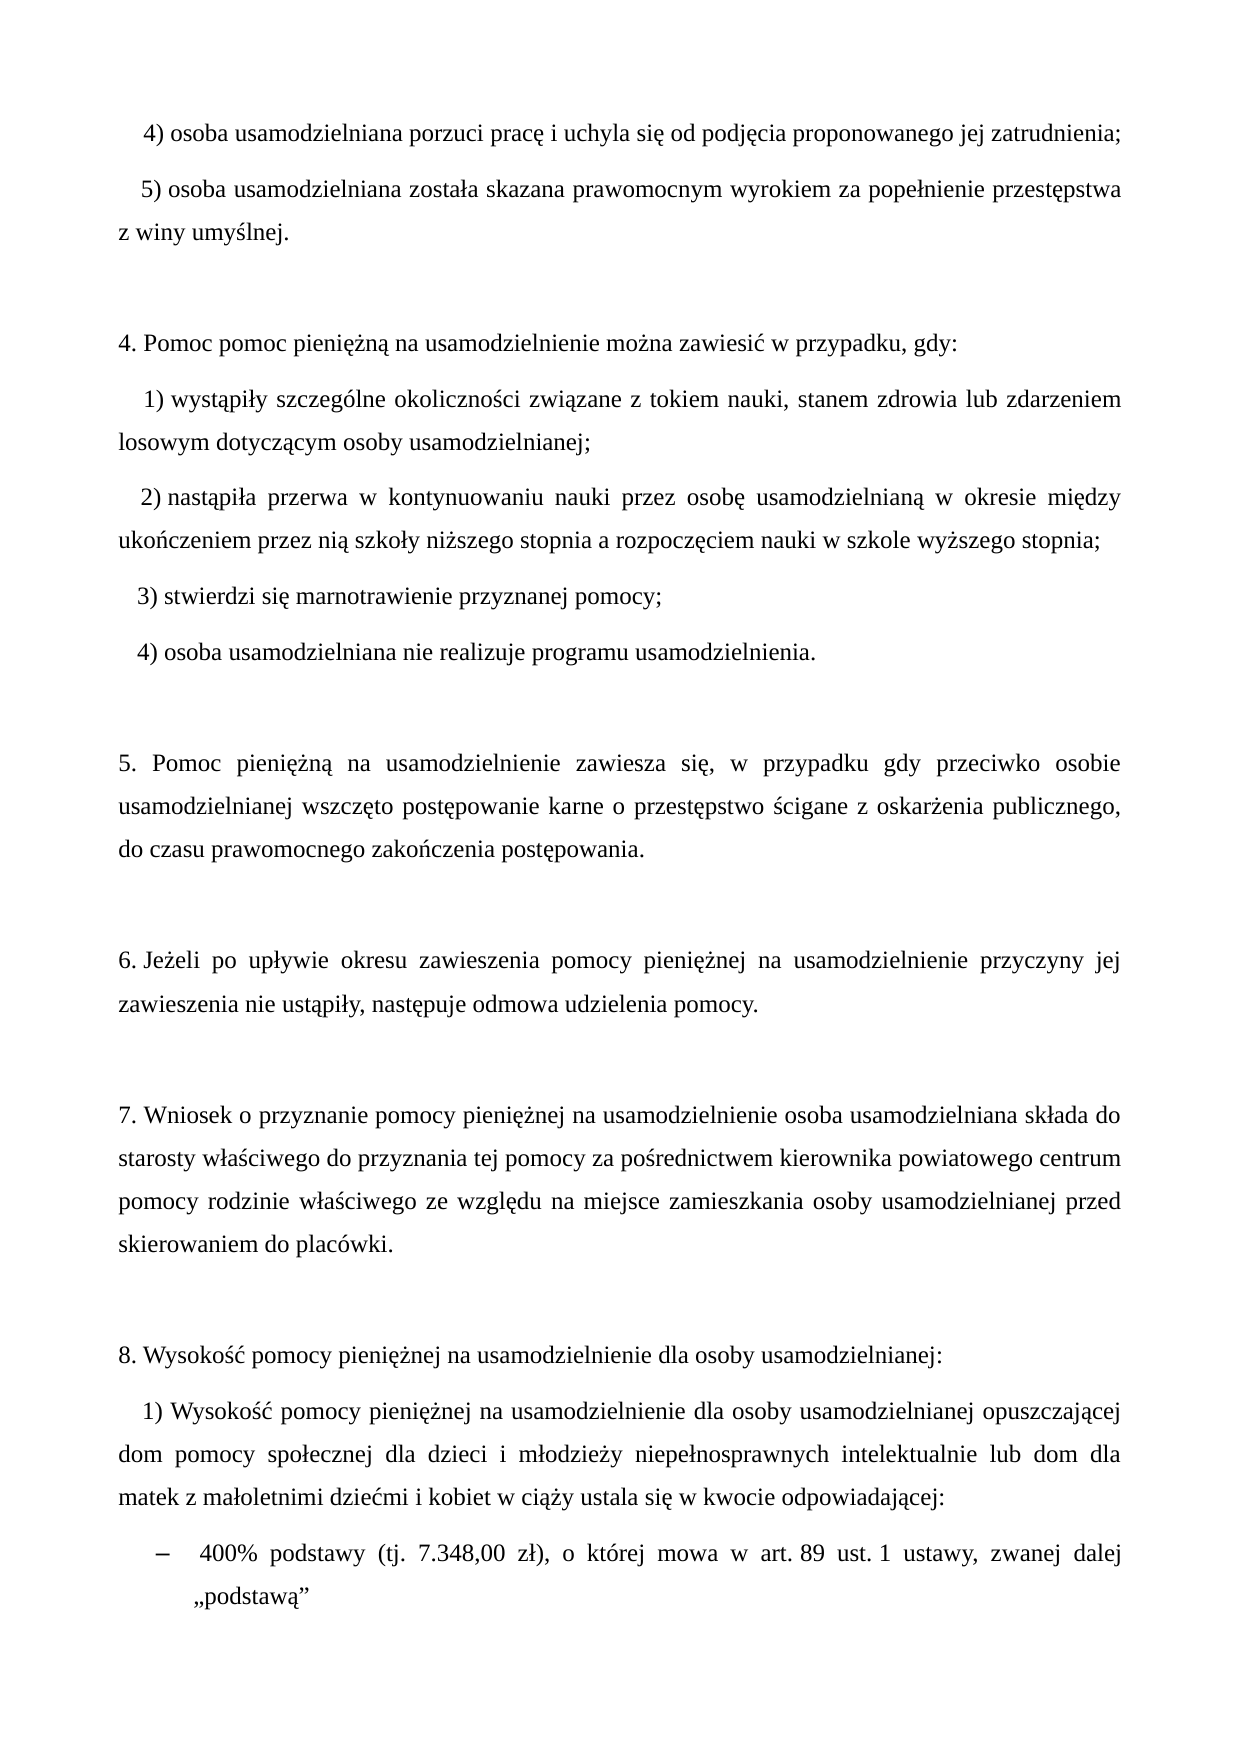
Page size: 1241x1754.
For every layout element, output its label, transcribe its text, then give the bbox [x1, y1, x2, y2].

text 1) wystąpiły szczególne okoliczności związane z tokiem nauki, stanem zdrowia lub zdarzeniem losowym dotyczącym osoby usamodzielnianej; [118, 384, 1122, 456]
text 1) Wysokość pomocy pieniężnej na usamodzielnienie dla osoby usamodzielnianej opuszczającej dom pomocy społecznej dla dzieci i młodzieży niepełnosprawnych intelektualnie lub dom dla matek z małoletnimi dziećmi i kobiet w ciąży ustala się w kwocie odpowiadającej: [118, 1396, 1122, 1511]
text 2) nastąpiła przerwa w kontynuowaniu nauki przez osobę usamodzielnianą w okresie między ukończeniem przez nią szkoły niższego stopnia a rozpoczęciem nauki w szkole wyższego stopnia; [118, 482, 1122, 554]
text 6. Jeżeli po upływie okresu zawieszenia pomocy pieniężnej na usamodzielnienie przyczyny jej zawieszenia nie ustąpiły, następuje odmowa udzielenia pomocy. [118, 946, 1122, 1017]
text 4) osoba usamodzielniana porzuci pracę i uchyla się od podjęcia proponowanego jej zatrudnienia; [118, 118, 1122, 147]
text 8. Wysokość pomocy pieniężnej na usamodzielnienie dla osoby usamodzielnianej: [118, 1341, 1122, 1369]
text 4) osoba usamodzielniana nie realizuje programu usamodzielnienia. [118, 637, 1122, 666]
text 5) osoba usamodzielniana została skazana prawomocnym wyrokiem za popełnienie przestępstwa z winy umyślnej. [118, 174, 1122, 246]
text 3) stwierdzi się marnotrawienie przyznanej pomocy; [118, 581, 1122, 610]
text 5. Pomoc pieniężną na usamodzielnienie zawiesza się, w przypadku gdy przeciwko osobie usamodzielnianej wszczęto postępowanie karne o przestępstwo ścigane z oskarżenia publicznego, do czasu prawomocnego zakończenia postępowania. [118, 748, 1122, 863]
text 7. Wniosek o przyznanie pomocy pieniężnej na usamodzielnienie osoba usamodzielniana składa do starosty właściwego do przyznania tej pomocy za pośrednictwem kierownika powiatowego centrum pomocy rodzinie właściwego ze względu na miejsce zamieszkania osoby usamodzielnianej przed skierowaniem do placówki. [118, 1100, 1122, 1258]
list 400% podstawy (tj. 7.348,00 zł), o której mowa w art. 89 ust. 1 ustawy, zwanej dalej „podstawą” [156, 1538, 1122, 1610]
text 4. Pomoc pomoc pieniężną na usamodzielnienie można zawiesić w przypadku, gdy: [118, 328, 1122, 357]
